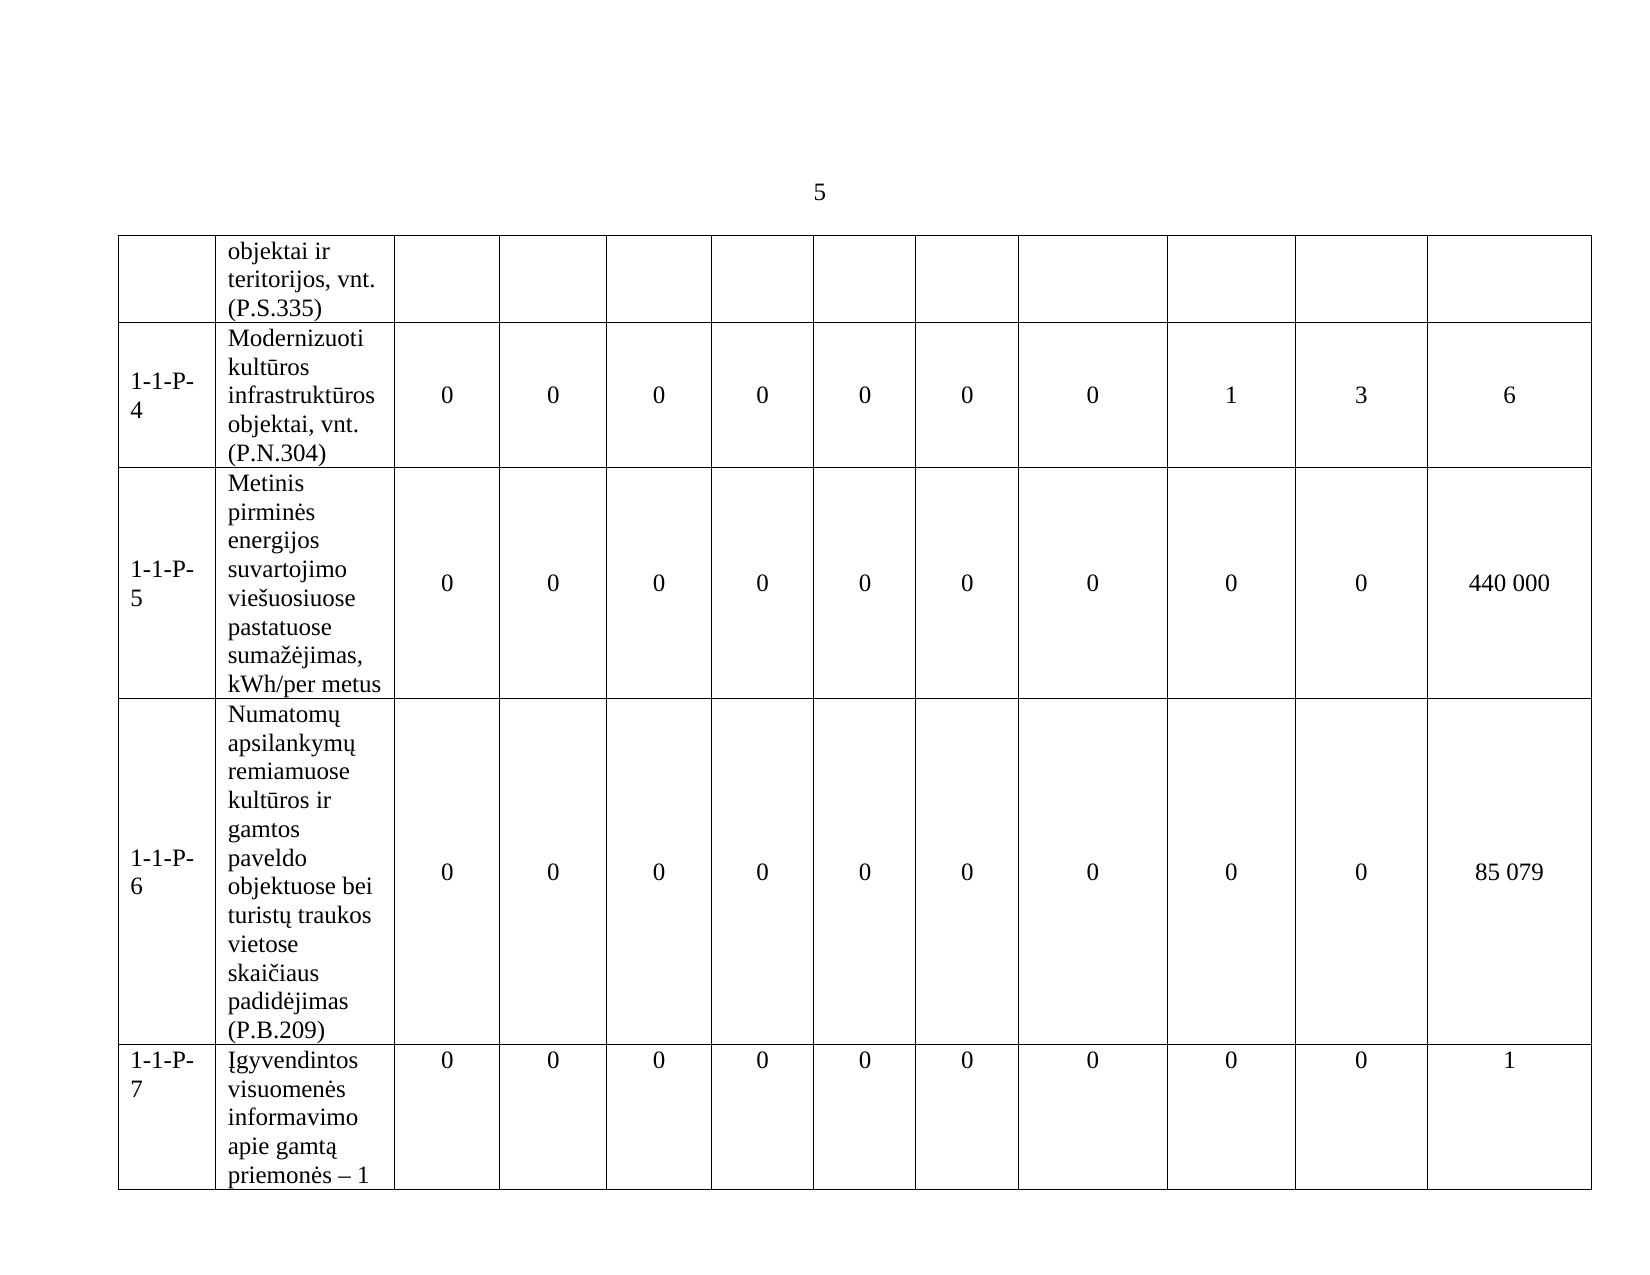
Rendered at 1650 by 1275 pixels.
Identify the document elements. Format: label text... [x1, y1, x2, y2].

table_cell 6 [1428, 323, 1591, 467]
table_cell 0 [1296, 1045, 1427, 1189]
table_cell [1592, 698, 1614, 1044]
table_cell 0 [395, 699, 499, 1044]
table_cell 0 [1019, 468, 1167, 698]
table_cell 0 [395, 468, 499, 698]
table_cell 1-1-P-4 [119, 323, 215, 467]
table_cell 0 [500, 468, 606, 698]
table_cell [1592, 467, 1614, 698]
table_cell 3 [1296, 323, 1427, 467]
table_cell 0 [1296, 468, 1427, 698]
table_cell 0 [500, 1045, 606, 1189]
table_cell [119, 236, 215, 322]
table_cell [712, 236, 813, 322]
table_cell 0 [916, 1045, 1018, 1189]
table_cell 0 [916, 323, 1018, 467]
table_cell 440 000 [1428, 468, 1591, 698]
table_cell 1-1-P-7 [119, 1045, 215, 1189]
table_cell 1-1-P-6 [119, 699, 215, 1044]
table_cell 0 [1168, 468, 1295, 698]
table_cell Numatomų apsilankymų remiamuose kultūros ir gamtos paveldo objektuose bei turistų traukos vietose skaičiaus padidėjimas (P.B.209) [216, 699, 394, 1044]
table_cell 0 [500, 323, 606, 467]
table_cell 0 [607, 468, 711, 698]
table_cell 0 [1168, 699, 1295, 1044]
table_cell Metinis pirminės energijos suvartojimo viešuosiuose pastatuose sumažėjimas, kWh/per metus [216, 468, 394, 698]
table_cell 0 [1019, 1045, 1167, 1189]
table_cell 0 [712, 699, 813, 1044]
table_cell 0 [607, 699, 711, 1044]
table_cell 0 [814, 699, 915, 1044]
table_cell [1592, 235, 1614, 322]
table_cell 0 [500, 699, 606, 1044]
table_cell [1168, 236, 1295, 322]
table_cell [1019, 236, 1167, 322]
table_cell 1-1-P-5 [119, 468, 215, 698]
table_cell 0 [916, 468, 1018, 698]
table_cell [500, 236, 606, 322]
table_cell 0 [712, 468, 813, 698]
table_cell [814, 236, 915, 322]
table_cell 0 [1296, 699, 1427, 1044]
table_cell 0 [1019, 323, 1167, 467]
table_cell 0 [814, 468, 915, 698]
table_cell [1592, 322, 1614, 467]
table_cell Modernizuoti kultūros infrastruktūros objektai, vnt. (P.N.304) [216, 323, 394, 467]
table_cell 0 [814, 323, 915, 467]
table_cell objektai ir teritorijos, vnt. (P.S.335) [216, 236, 394, 322]
table_cell 1 [1168, 323, 1295, 467]
table_cell [607, 236, 711, 322]
table_cell [395, 236, 499, 322]
table_cell 0 [607, 323, 711, 467]
table_cell 0 [1168, 1045, 1295, 1189]
table_cell 0 [712, 1045, 813, 1189]
table_cell 0 [712, 323, 813, 467]
table_cell 0 [395, 323, 499, 467]
table_cell [916, 236, 1018, 322]
table_cell 85 079 [1428, 699, 1591, 1044]
table_cell 0 [607, 1045, 711, 1189]
table_cell 0 [395, 1045, 499, 1189]
table_cell 1 [1428, 1045, 1591, 1189]
table_cell [1592, 1044, 1614, 1189]
table_cell 0 [916, 699, 1018, 1044]
table_cell Įgyvendintos visuomenės informavimo apie gamtą priemonės – 1 [216, 1045, 394, 1189]
table_cell [1428, 236, 1591, 322]
table_cell 0 [1019, 699, 1167, 1044]
table_cell 0 [814, 1045, 915, 1189]
table_cell [1296, 236, 1427, 322]
